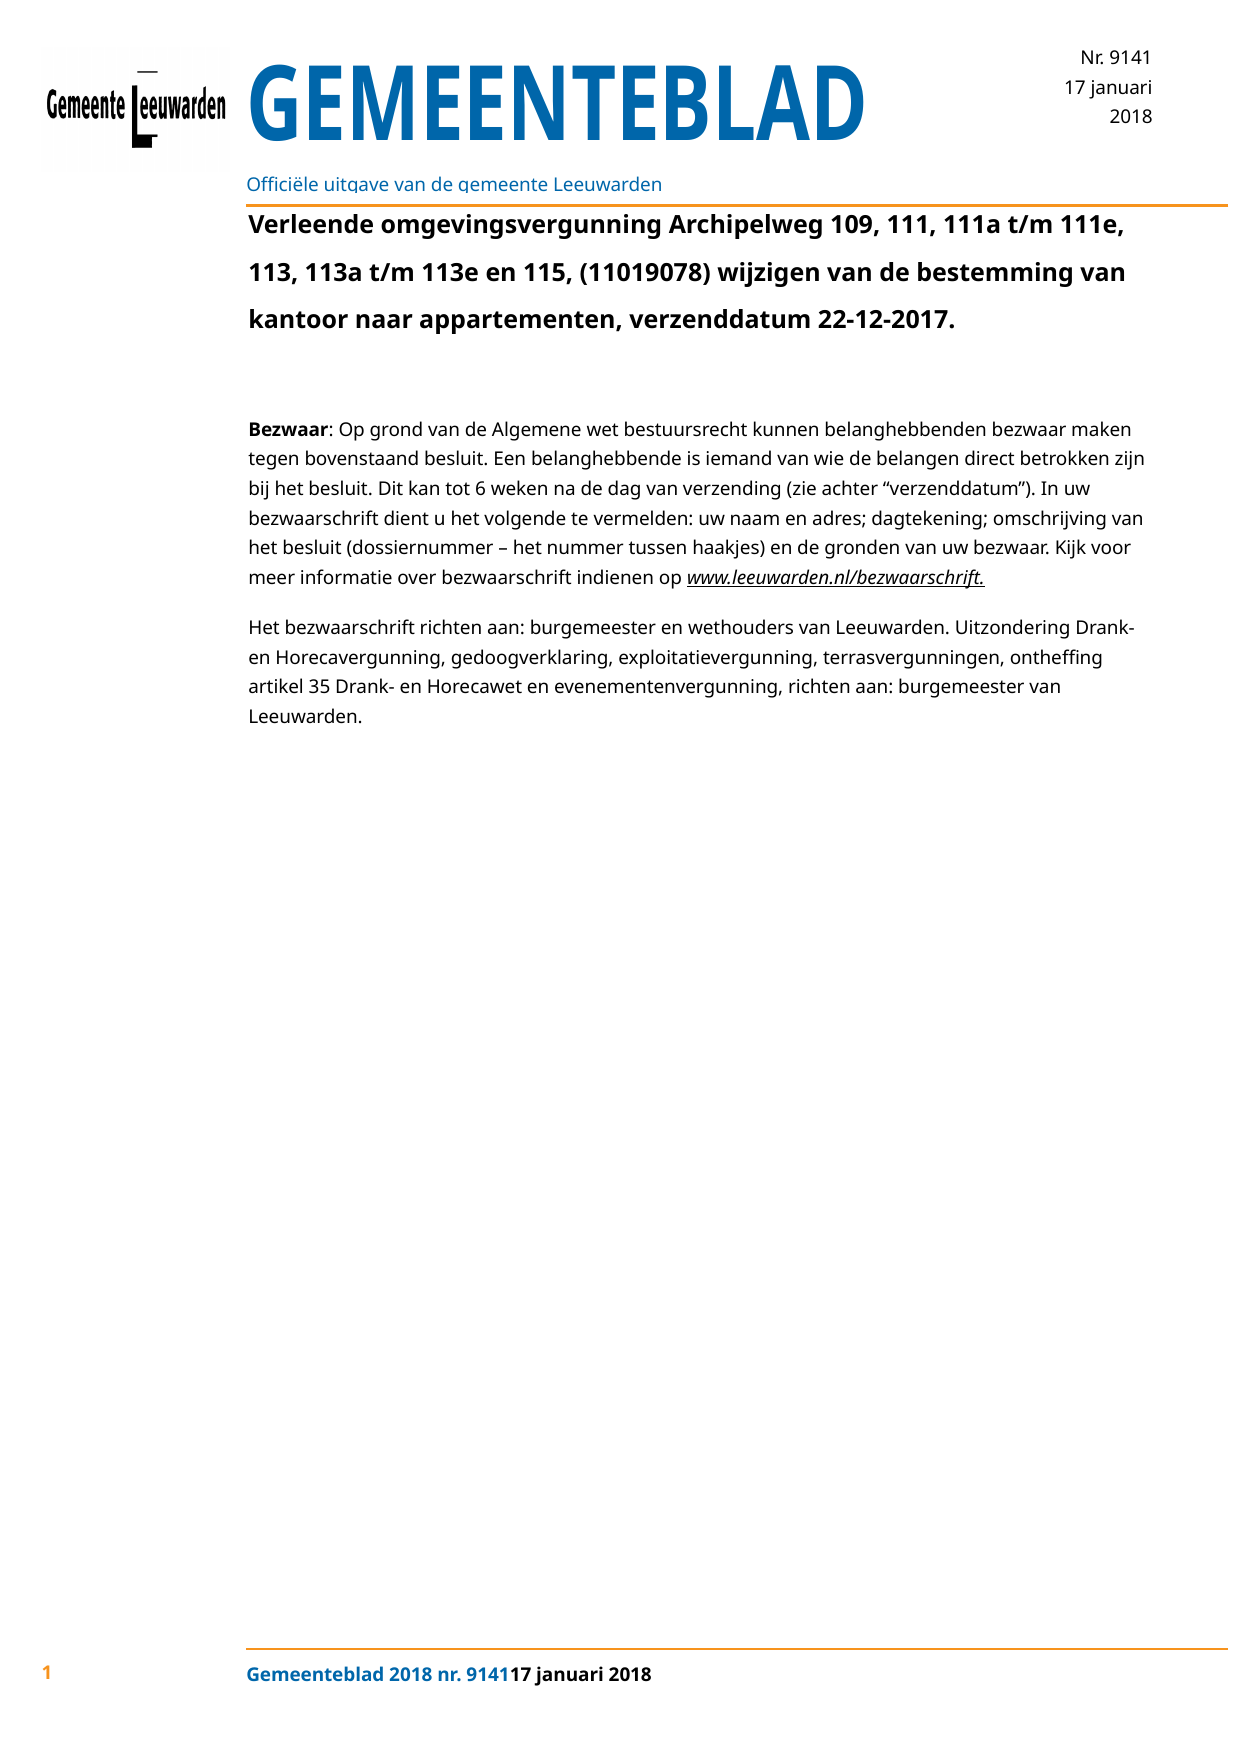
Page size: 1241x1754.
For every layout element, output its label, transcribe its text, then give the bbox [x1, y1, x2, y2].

text Het bezwaarschrift richten aan: burgemeester en wethouders van Leeuwarden. Uitzondering Drank- en Horecavergunning, gedoogverklaring, exploitatievergunning, terrasvergunningen, ontheffing artikel 35 Drank- en Horecawet en evenementenvergunning, richten aan: burgemeester van Leeuwarden. [248, 614, 1152, 729]
text Verleende omgevingsvergunning Archipelweg 109, 111, 111a t/m 111e, 113, 113a t/m 113e en 115, (11019078) wijzigen van de bestemming van kantoor naar appartementen, verzenddatum 22-12-2017. [248, 207, 1152, 336]
picture [41, 47, 231, 172]
text Bezwaar: Op grond van de Algemene wet bestuursrecht kunnen belanghebbenden bezwaar maken tegen bovenstaand besluit. Een belanghebbende is iemand van wie de belangen direct betrokken zijn bij het besluit. Dit kan tot 6 weken na de dag van verzending (zie achter “verzenddatum”). In uw bezwaarschrift dient u het volgende te vermelden: uw naam en adres; dagtekening; omschrijving van het besluit (dossiernummer – het nummer tussen haakjes) en de gronden van uw bezwaar. Kijk voor meer informatie over bezwaarschrift indienen op www.leeuwarden.nl/bezwaarschrift. [248, 416, 1152, 589]
